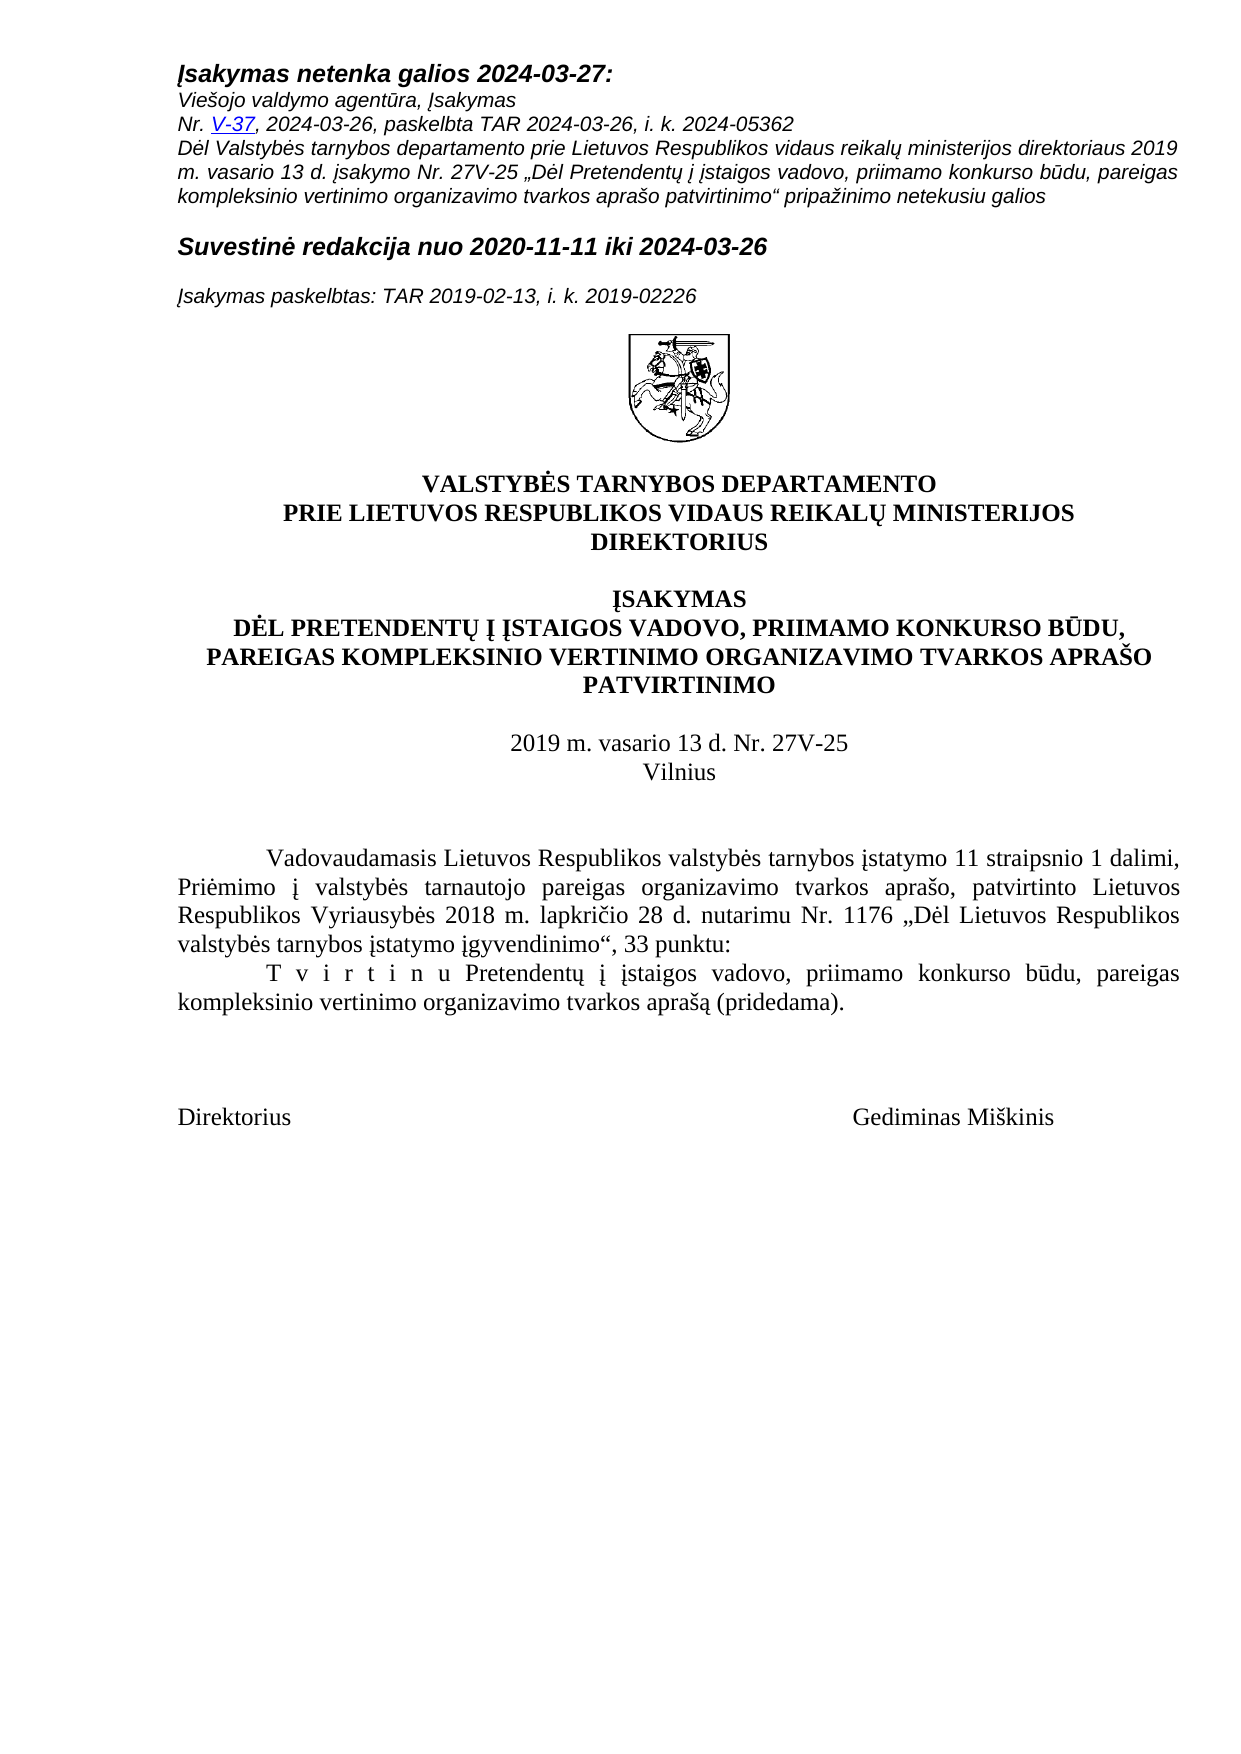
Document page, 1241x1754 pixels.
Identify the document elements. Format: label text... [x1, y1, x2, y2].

text ĮSAKYMAS [177, 584, 1181, 613]
text VALSTYBĖS TARNYBOS DEPARTAMENTO [177, 469, 1181, 498]
text Vadovaudamasis Lietuvos Respublikos valstybės tarnybos įstatymo 11 straipsnio 1 dalimi, Priėmimo į valstybės tarnautojo pareigas organizavimo tvarkos aprašo, patvirtinto Lietuvos Respublikos Vyriausybės 2018 m. lapkričio 28 d. nutarimu Nr. 1176 „Dėl Lietuvos Respublikos valstybės tarnybos įstatymo įgyvendinimo“, 33 punktu: [177, 843, 1181, 958]
text DIREKTORIUS [177, 527, 1181, 555]
text Suvestinė redakcija nuo 2020-11-11 iki 2024-03-26 [177, 232, 1181, 260]
text Viešojo valdymo agentūra, Įsakymas [177, 88, 1181, 112]
text 2019 m. vasario 13 d. Nr. 27V-25 [177, 728, 1181, 757]
text Direktorius Gediminas Miškinis [177, 1102, 1181, 1130]
text T v i r t i n u Pretendentų į įstaigos vadovo, priimamo konkurso būdu, pareigas kompleksinio vertinimo organizavimo tvarkos aprašą (pridedama). [177, 958, 1181, 1015]
text Dėl Valstybės tarnybos departamento prie Lietuvos Respublikos vidaus reikalų ministerijos direktoriaus 2019 m. vasario 13 d. įsakymo Nr. 27V-25 „Dėl Pretendentų į įstaigos vadovo, priimamo konkurso būdu, pareigas kompleksinio vertinimo organizavimo tvarkos aprašo patvirtinimo“ pripažinimo netekusiu galios [177, 136, 1181, 208]
text Įsakymas paskelbtas: TAR 2019-02-13, i. k. 2019-02226 [177, 284, 1181, 308]
text Įsakymas netenka galios 2024-03-27: [177, 59, 1181, 88]
text Vilnius [177, 757, 1181, 785]
text PRIE LIETUVOS RESPUBLIKOS VIDAUS REIKALŲ MINISTERIJOS [177, 498, 1181, 527]
text Nr. V-37, 2024-03-26, paskelbta TAR 2024-03-26, i. k. 2024-05362 [177, 112, 1181, 136]
text DĖL PRETENDENTŲ Į ĮSTAIGOS VADOVO, PRIIMAMO KONKURSO BŪDU, PAREIGAS KOMPLEKSINIO VERTINIMO ORGANIZAVIMO TVARKOS APRAŠO PATVIRTINIMO [177, 613, 1181, 699]
